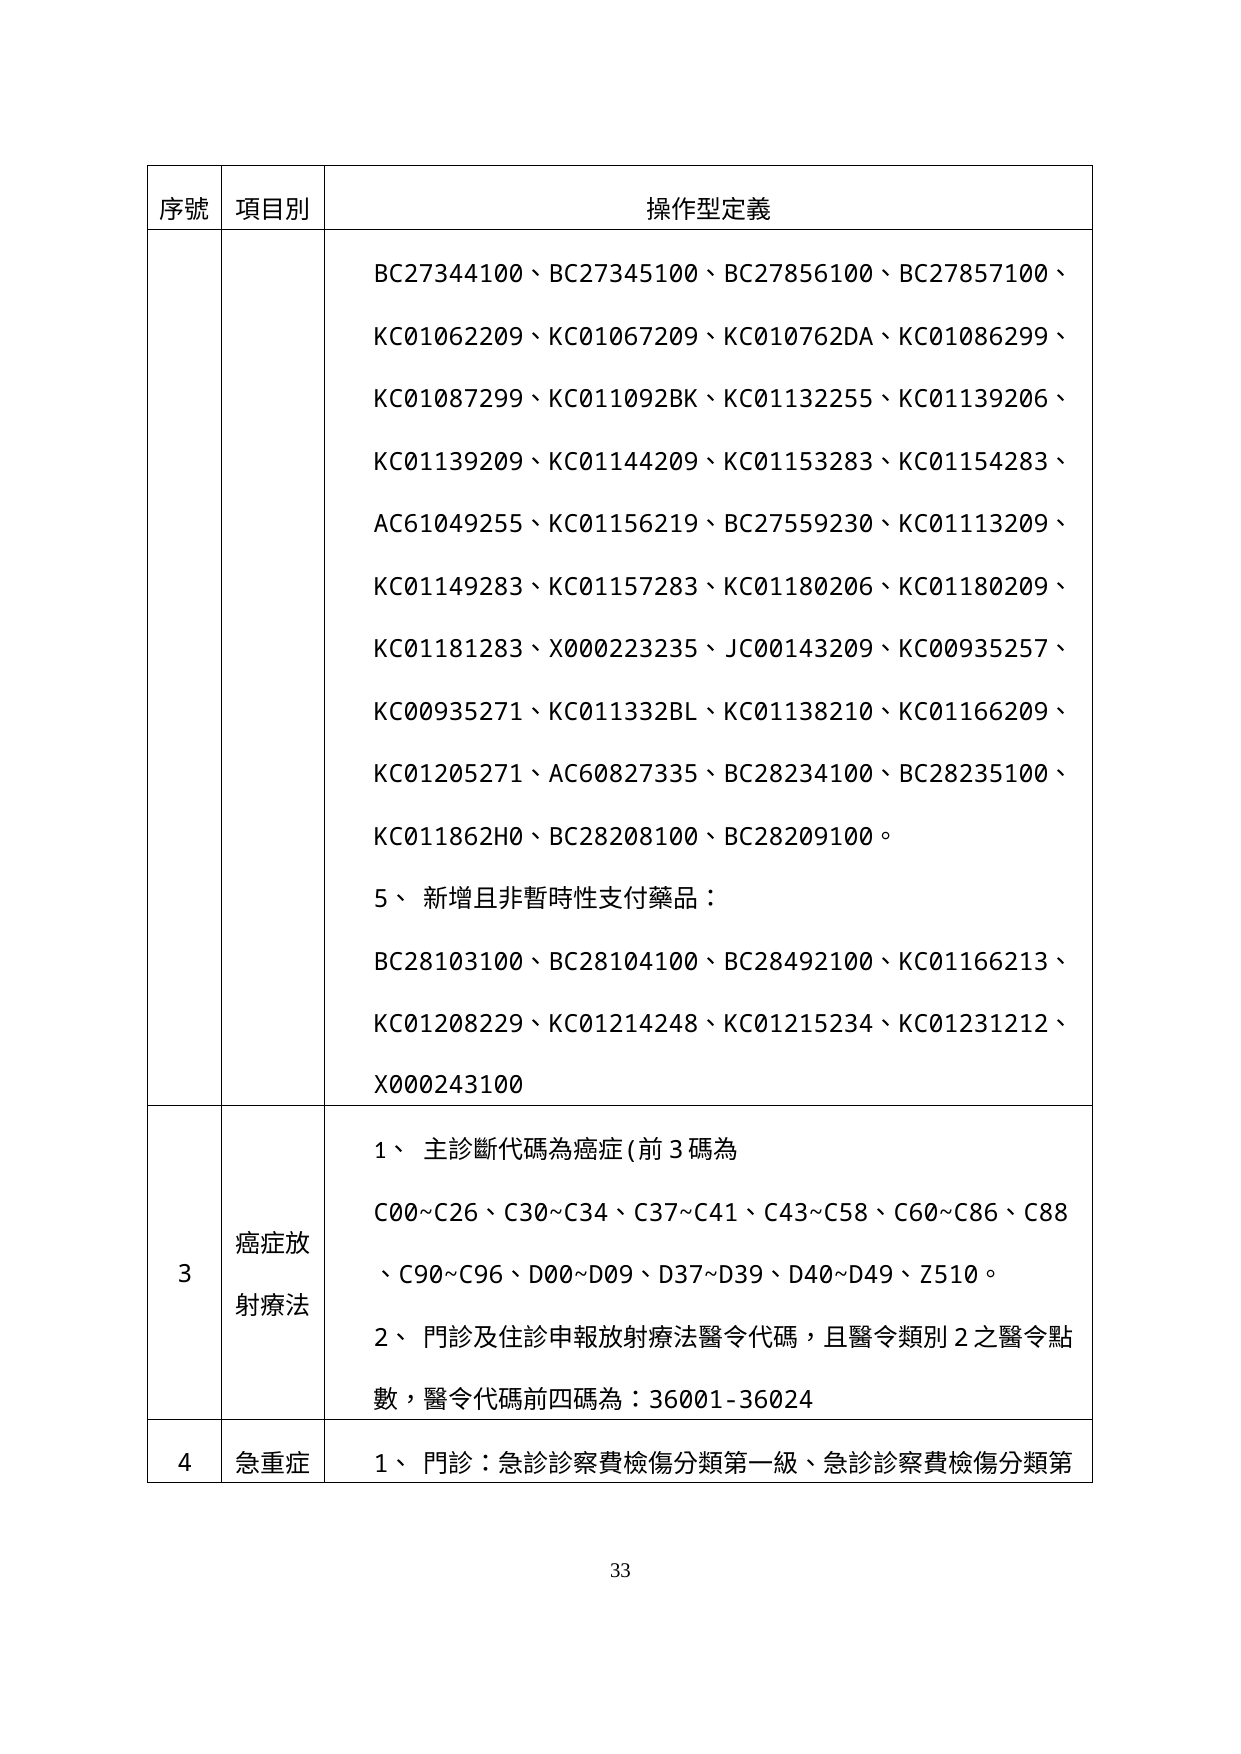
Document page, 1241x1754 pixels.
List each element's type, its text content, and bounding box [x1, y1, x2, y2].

table_header 操作型定義 [325, 166, 1092, 229]
table_cell BC27344100、BC27345100、BC27856100、BC27857100、KC01062209、KC01067209、KC010762DA、KC01086299、KC01087299、KC011092BK、KC01132255、KC01139206、KC01139209、KC01144209、KC01153283、KC01154283、AC61049255、KC01156219、BC27559230、KC01113209、KC01149283、KC01157283、KC01180206、KC01180209、KC01181283、X000223235、JC00143209、KC00935257、KC00935271、KC011332BL、KC01138210、KC01166209、KC01205271、AC60827335、BC28234100、BC28235100、KC011862H0、BC28208100、BC28209100。 新增且非暫時性支付藥品：BC28103100、BC28104100、BC28492100、KC01166213、KC01208229、KC01214248、KC01215234、KC01231212、X000243100 [325, 230, 1092, 1105]
table_header 項目別 [222, 166, 324, 229]
table_cell [148, 230, 221, 1105]
table_cell 3 [148, 1106, 221, 1418]
table_header 序號 [148, 166, 221, 229]
table_cell 急重症 [222, 1420, 324, 1482]
table_cell [222, 230, 324, 1105]
table_cell 門診：急診診察費檢傷分類第一級、急診診察費檢傷分類第 [325, 1420, 1092, 1482]
table_cell 4 [148, 1420, 221, 1482]
table_cell 癌症放射療法 [222, 1106, 324, 1418]
table_cell 主診斷代碼為癌症(前3碼為 C00~C26、C30~C34、C37~C41、C43~C58、C60~C86、C88、C90~C96、D00~D09、D37~D39、D40~D49、Z510。 門診及住診申報放射療法醫令代碼，且醫令類別2之醫令點數，醫令代碼前四碼為：36001-36024 [325, 1106, 1092, 1418]
